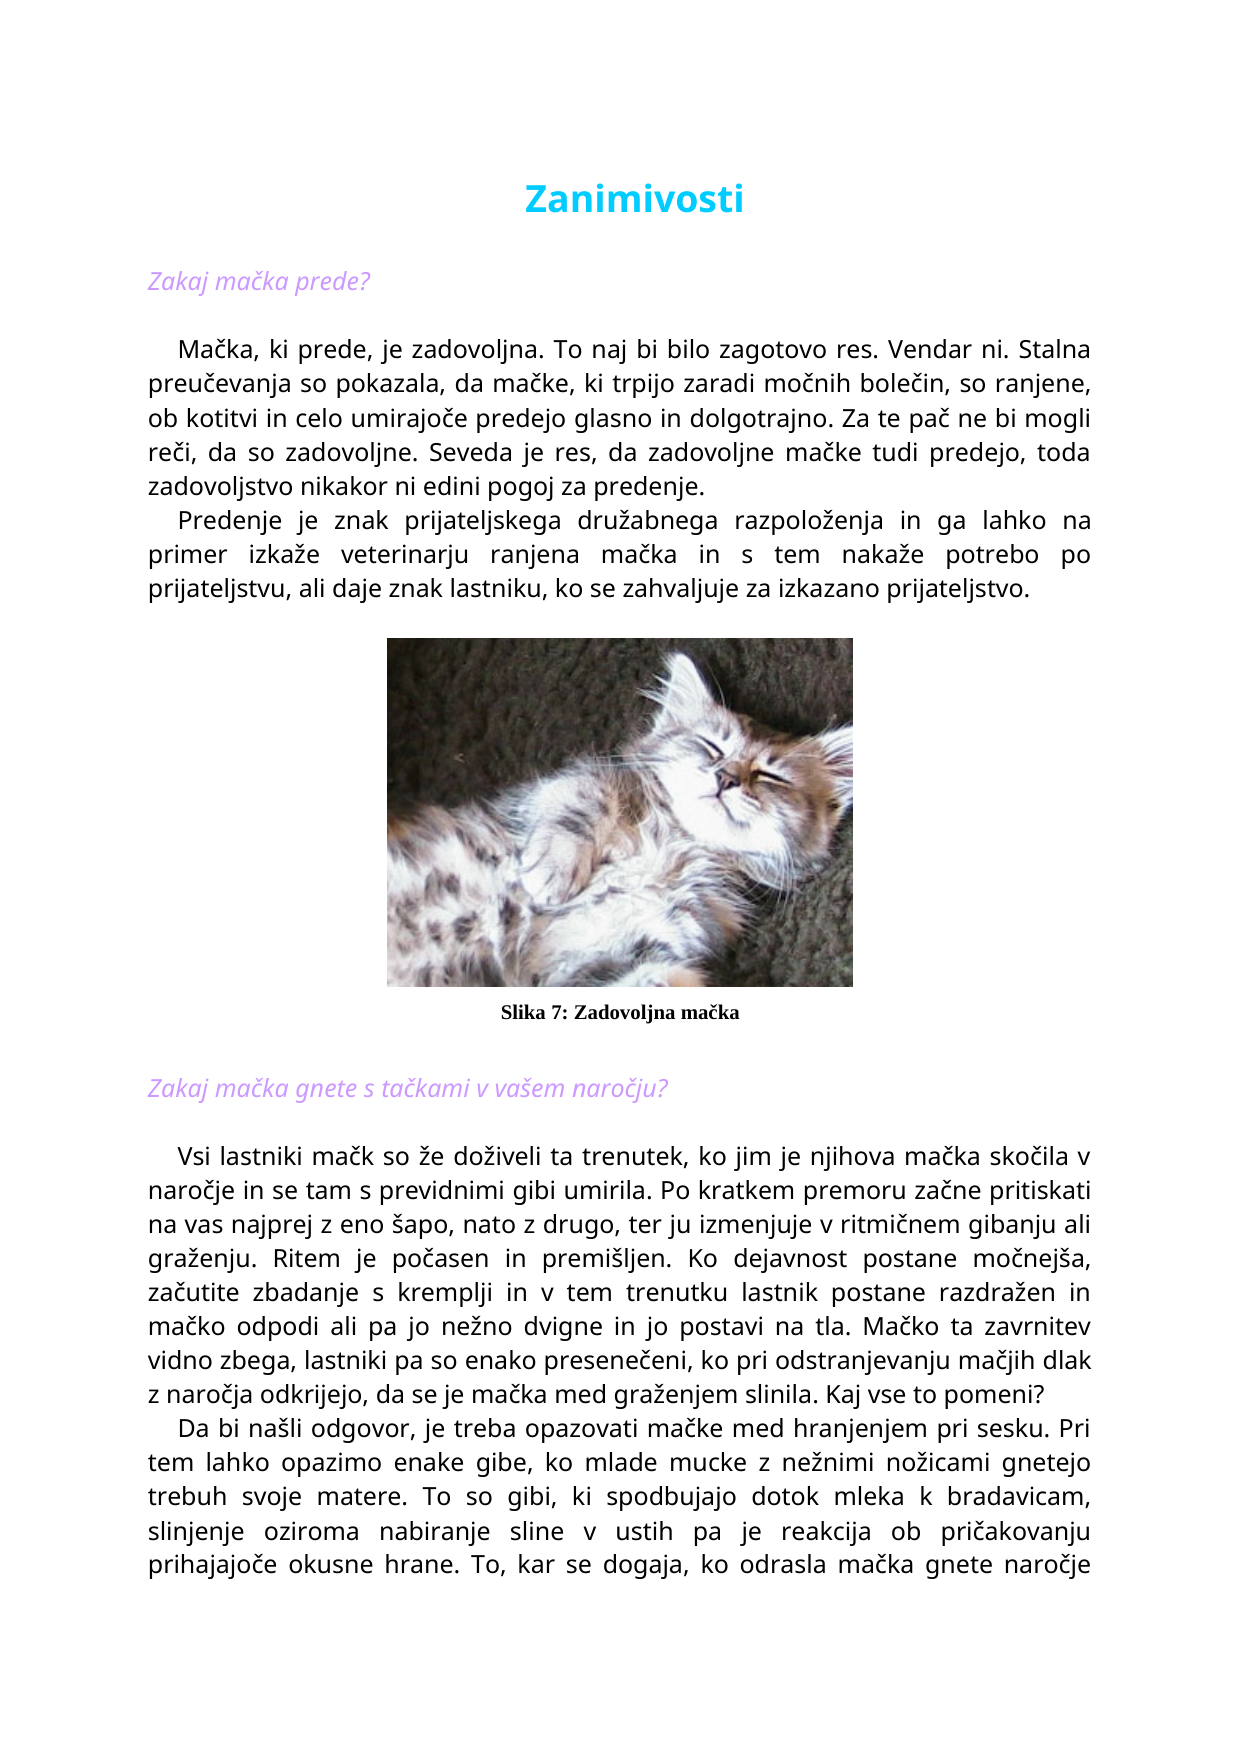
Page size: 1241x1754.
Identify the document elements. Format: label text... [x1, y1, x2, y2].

text Mačka, ki prede, je zadovoljna. To naj bi bilo zagotovo res. Vendar ni. Stalna preučevanja so pokazala, da mačke, ki trpijo zaradi močnih bolečin, so ranjene, ob kotitvi in celo umirajoče predejo glasno in dolgotrajno. Za te pač ne bi mogli reči, da so zadovoljne. Seveda je res, da zadovoljne mačke tudi predejo, toda zadovoljstvo nikakor ni edini pogoj za predenje. [148, 332, 1093, 502]
text Predenje je znak prijateljskega družabnega razpoloženja in ga lahko na primer izkaže veterinarju ranjena mačka in s tem nakaže potrebo po prijateljstvu, ali daje znak lastniku, ko se zahvaljuje za izkazano prijateljstvo. [148, 502, 1093, 604]
text Da bi našli odgovor, je treba opazovati mačke med hranjenjem pri sesku. Pri tem lahko opazimo enake gibe, ko mlade mucke z nežnimi nožicami gnetejo trebuh svoje matere. To so gibi, ki spodbujajo dotok mleka k bradavicam, slinjenje oziroma nabiranje sline v ustih pa je reakcija ob pričakovanju prihajajoče okusne hrane. To, kar se dogaja, ko odrasla mačka gnete naročje [148, 1411, 1093, 1581]
text Slika 7: Zadovoljna mačka [148, 1000, 1093, 1024]
text Vsi lastniki mačk so že doživeli ta trenutek, ko jim je njihova mačka skočila v naročje in se tam s previdnimi gibi umirila. Po kratkem premoru začne pritiskati na vas najprej z eno šapo, nato z drugo, ter ju izmenjuje v ritmičnem gibanju ali graženju. Ritem je počasen in premišljen. Ko dejavnost postane močnejša, začutite zbadanje s kremplji in v tem trenutku lastnik postane razdražen in mačko odpodi ali pa jo nežno dvigne in jo postavi na tla. Mačko ta zavrnitev vidno zbega, lastniki pa so enako presenečeni, ko pri odstranjevanju mačjih dlak z naročja odkrijejo, da se je mačka med graženjem slinila. Kaj vse to pomeni? [148, 1138, 1093, 1411]
text Zakaj mačka gnete s tačkami v vašem naročju? [148, 1070, 1093, 1104]
text Zanimivosti [148, 173, 1093, 224]
text Zakaj mačka prede? [148, 264, 1093, 298]
picture [387, 638, 853, 987]
